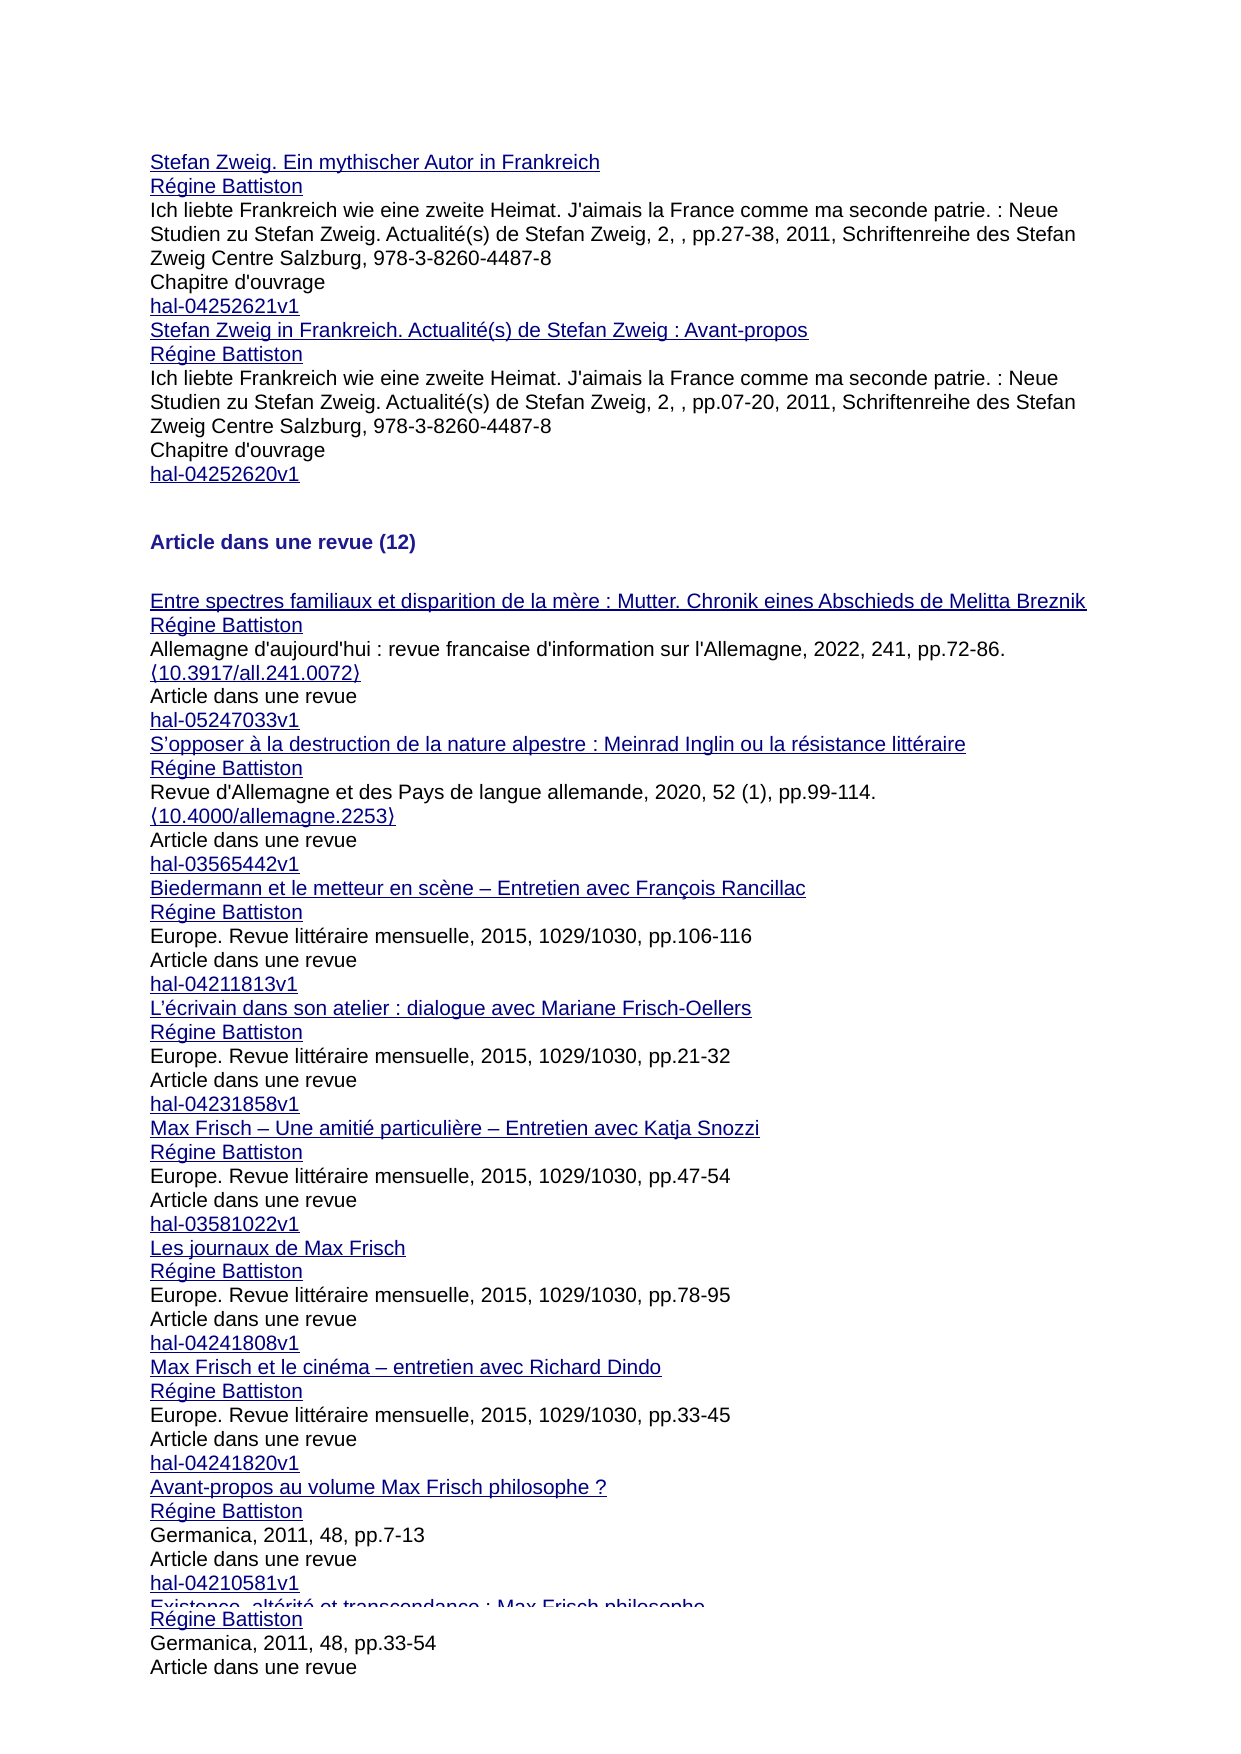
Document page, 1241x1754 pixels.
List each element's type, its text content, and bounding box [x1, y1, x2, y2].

table_cell Biedermann et le metteur en scène – Entretien avec François Rancillac Régine Battiston Europe. Revue littéraire mensuelle, 2015, 1029/1030, pp.106-116 Article dans une revue hal-04211813v1 [150, 876, 1090, 996]
subtitle Article dans une revue (12) [150, 530, 1090, 554]
table_cell Les journaux de Max Frisch Régine Battiston Europe. Revue littéraire mensuelle, 2015, 1029/1030, pp.78-95 Article dans une revue hal-04241808v1 [150, 1235, 1090, 1355]
table_cell L’écrivain dans son atelier : dialogue avec Mariane Frisch-Oellers Régine Battiston Europe. Revue littéraire mensuelle, 2015, 1029/1030, pp.21-32 Article dans une revue hal-04231858v1 [150, 996, 1090, 1116]
table_cell Stefan Zweig in Frankreich. Actualité(s) de Stefan Zweig : Avant-propos Régine Battiston Ich liebte Frankreich wie eine zweite Heimat. J'aimais la France comme ma seconde patrie. : Neue Studien zu Stefan Zweig. Actualité(s) de Stefan Zweig, 2, , pp.07-20, 2011, Schriftenreihe des Stefan Zweig Centre Salzburg, 978-3-8260-4487-8 Chapitre d'ouvrage hal-04252620v1 [150, 318, 1090, 485]
table_cell Existence, altérité et transcendance : Max Frisch philosophe Régine Battiston Germanica, 2011, 48, pp.33-54 Article dans une revue [150, 1595, 1090, 1679]
table_header Entre spectres familiaux et disparition de la mère : Mutter. Chronik eines Abschieds de Melitta Breznik Régine Battiston Allemagne d'aujourd'hui : revue francaise d'information sur l'Allemagne, 2022, 241, pp.72-86. ⟨10.3917/all.241.0072⟩ Article dans une revue hal-05247033v1 [150, 589, 1090, 732]
table_cell Avant-propos au volume Max Frisch philosophe ? Régine Battiston Germanica, 2011, 48, pp.7-13 Article dans une revue hal-04210581v1 [150, 1475, 1090, 1595]
table_cell Stefan Zweig. Ein mythischer Autor in Frankreich Régine Battiston Ich liebte Frankreich wie eine zweite Heimat. J'aimais la France comme ma seconde patrie. : Neue Studien zu Stefan Zweig. Actualité(s) de Stefan Zweig, 2, , pp.27-38, 2011, Schriftenreihe des Stefan Zweig Centre Salzburg, 978-3-8260-4487-8 Chapitre d'ouvrage hal-04252621v1 [150, 150, 1090, 318]
table_cell S’opposer à la destruction de la nature alpestre : Meinrad Inglin ou la résistance littéraire Régine Battiston Revue d'Allemagne et des Pays de langue allemande, 2020, 52 (1), pp.99-114. ⟨10.4000/allemagne.2253⟩ Article dans une revue hal-03565442v1 [150, 732, 1090, 876]
table_cell Max Frisch – Une amitié particulière – Entretien avec Katja Snozzi Régine Battiston Europe. Revue littéraire mensuelle, 2015, 1029/1030, pp.47-54 Article dans une revue hal-03581022v1 [150, 1116, 1090, 1235]
table_cell Max Frisch et le cinéma – entretien avec Richard Dindo Régine Battiston Europe. Revue littéraire mensuelle, 2015, 1029/1030, pp.33-45 Article dans une revue hal-04241820v1 [150, 1355, 1090, 1475]
